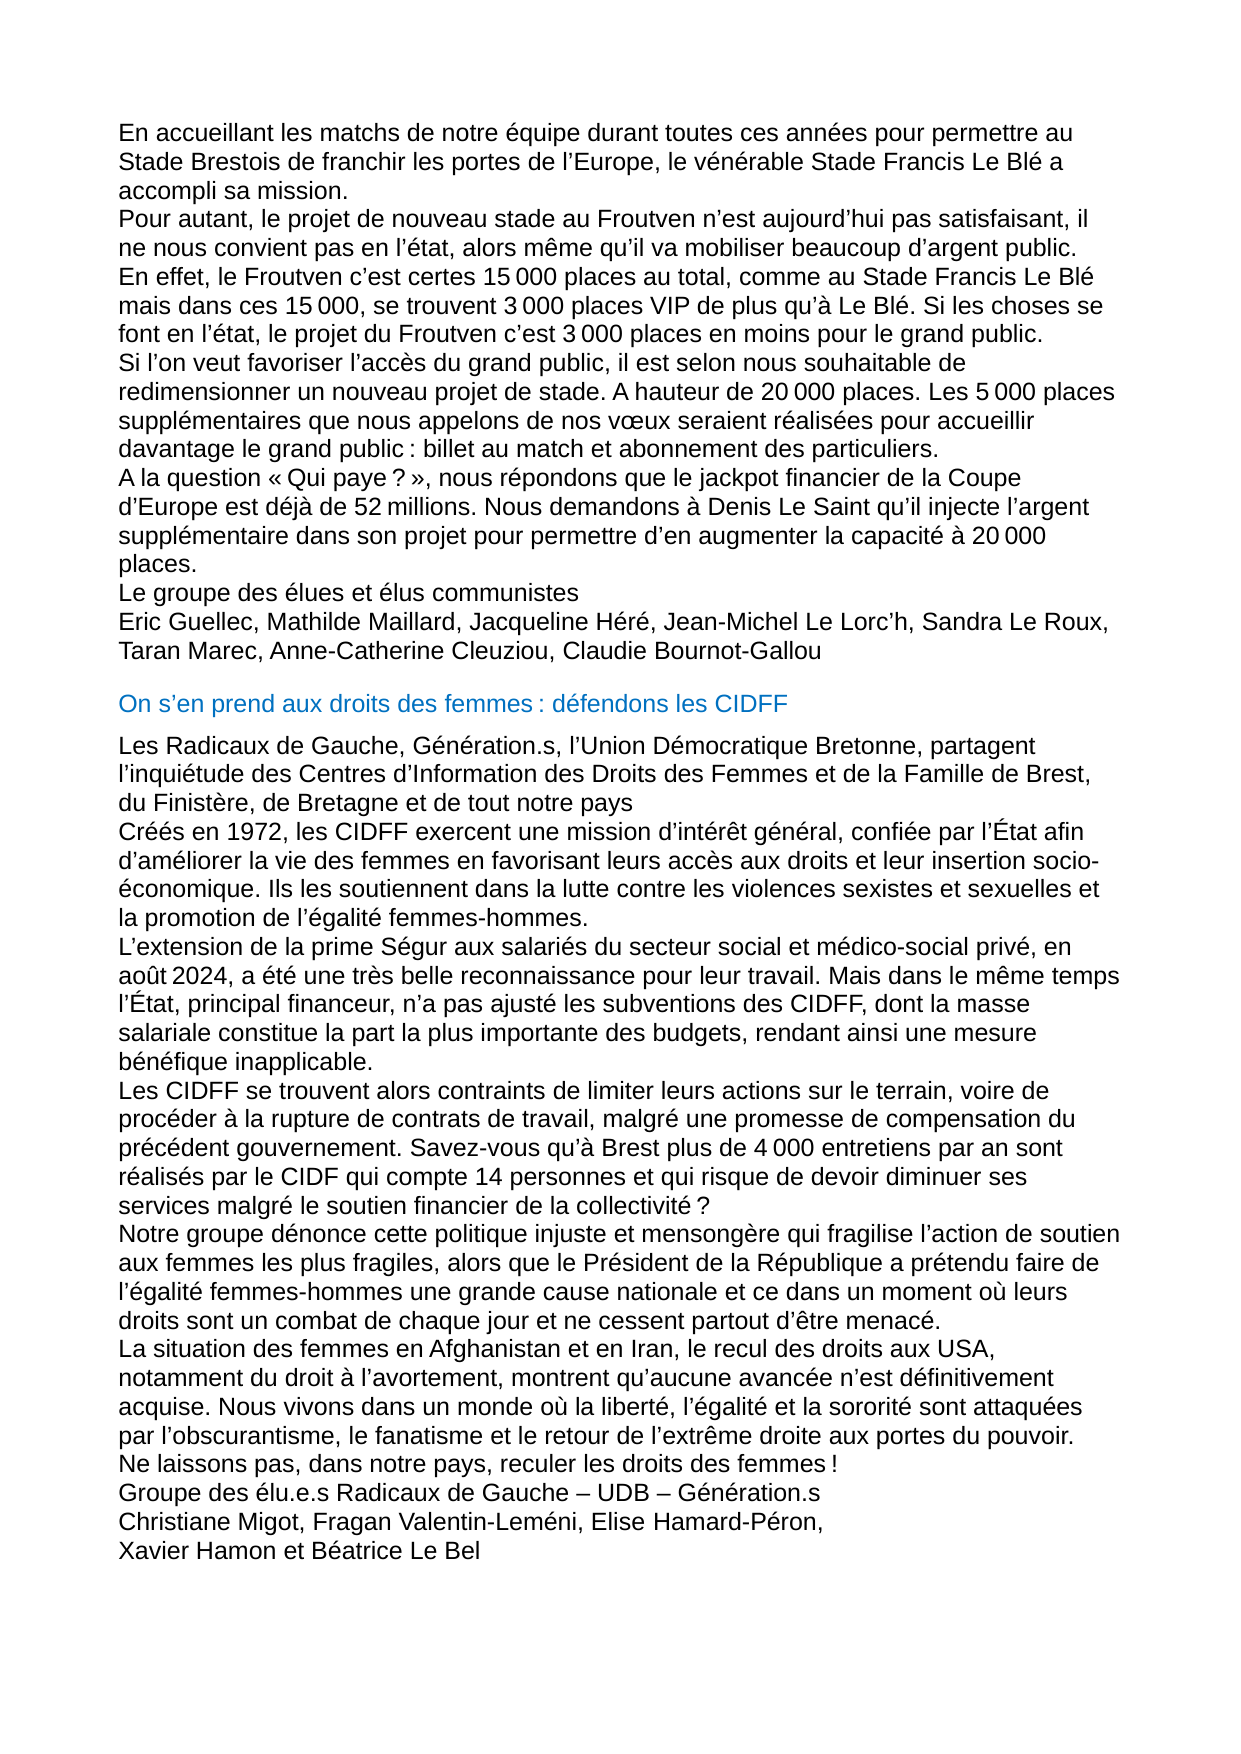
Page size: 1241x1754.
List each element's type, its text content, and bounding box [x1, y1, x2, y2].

text Créés en 1972, les CIDFF exercent une mission d’intérêt général, confiée par l’État afin d’améliorer la vie des femmes en favorisant leurs accès aux droits et leur insertion socio-économique. Ils les soutiennent dans la lutte contre les violences sexistes et sexuelles et la promotion de l’égalité femmes-hommes. [118, 817, 1122, 932]
text Pour autant, le projet de nouveau stade au Froutven n’est aujourd’hui pas satisfaisant, il ne nous convient pas en l’état, alors même qu’il va mobiliser beaucoup d’argent public. [118, 204, 1122, 262]
text En effet, le Froutven c’est certes 15 000 places au total, comme au Stade Francis Le Blé mais dans ces 15 000, se trouvent 3 000 places VIP de plus qu’à Le Blé. Si les choses se font en l’état, le projet du Froutven c’est 3 000 places en moins pour le grand public. [118, 262, 1122, 348]
text La situation des femmes en Afghanistan et en Iran, le recul des droits aux USA, notamment du droit à l’avortement, montrent qu’aucune avancée n’est définitivement acquise. Nous vivons dans un monde où la liberté, l’égalité et la sororité sont attaquées par l’obscurantisme, le fanatisme et le retour de l’extrême droite aux portes du pouvoir. [118, 1334, 1122, 1449]
text L’extension de la prime Ségur aux salariés du secteur social et médico-social privé, en août 2024, a été une très belle reconnaissance pour leur travail. Mais dans le même temps l’État, principal financeur, n’a pas ajusté les subventions des CIDFF, dont la masse salariale constitue la part la plus importante des budgets, rendant ainsi une mesure bénéfique inapplicable. [118, 932, 1122, 1076]
text En accueillant les matchs de notre équipe durant toutes ces années pour permettre au Stade Brestois de franchir les portes de l’Europe, le vénérable Stade Francis Le Blé a accompli sa mission. [118, 118, 1122, 204]
text Les CIDFF se trouvent alors contraints de limiter leurs actions sur le terrain, voire de procéder à la rupture de contrats de travail, malgré une promesse de compensation du précédent gouvernement. Savez-vous qu’à Brest plus de 4 000 entretiens par an sont réalisés par le CIDF qui compte 14 personnes et qui risque de devoir diminuer ses services malgré le soutien financier de la collectivité ? [118, 1076, 1122, 1219]
text Le groupe des élues et élus communistes [118, 578, 1122, 607]
text Eric Guellec, Mathilde Maillard, Jacqueline Héré, Jean-Michel Le Lorc’h, Sandra Le Roux, Taran Marec, Anne-Catherine Cleuziou, Claudie Bournot-Gallou [118, 607, 1122, 664]
text Groupe des élu.e.s Radicaux de Gauche – UDB – Génération.s [118, 1478, 1122, 1507]
subtitle On s’en prend aux droits des femmes : défendons les CIDFF [118, 689, 1122, 718]
text Ne laissons pas, dans notre pays, reculer les droits des femmes ! [118, 1449, 1122, 1478]
text A la question « Qui paye ? », nous répondons que le jackpot financier de la Coupe d’Europe est déjà de 52 millions. Nous demandons à Denis Le Saint qu’il injecte l’argent supplémentaire dans son projet pour permettre d’en augmenter la capacité à 20 000 places. [118, 463, 1122, 578]
text Si l’on veut favoriser l’accès du grand public, il est selon nous souhaitable de redimensionner un nouveau projet de stade. A hauteur de 20 000 places. Les 5 000 places supplémentaires que nous appelons de nos vœux seraient réalisées pour accueillir davantage le grand public : billet au match et abonnement des particuliers. [118, 348, 1122, 463]
text Xavier Hamon et Béatrice Le Bel [118, 1536, 1122, 1564]
text Notre groupe dénonce cette politique injuste et mensongère qui fragilise l’action de soutien aux femmes les plus fragiles, alors que le Président de la République a prétendu faire de l’égalité femmes-hommes une grande cause nationale et ce dans un moment où leurs droits sont un combat de chaque jour et ne cessent partout d’être menacé. [118, 1219, 1122, 1334]
text Les Radicaux de Gauche, Génération.s, l’Union Démocratique Bretonne, partagent l’inquiétude des Centres d’Information des Droits des Femmes et de la Famille de Brest, du Finistère, de Bretagne et de tout notre pays [118, 731, 1122, 817]
text Christiane Migot, Fragan Valentin-Leméni, Elise Hamard-Péron, [118, 1507, 1122, 1536]
